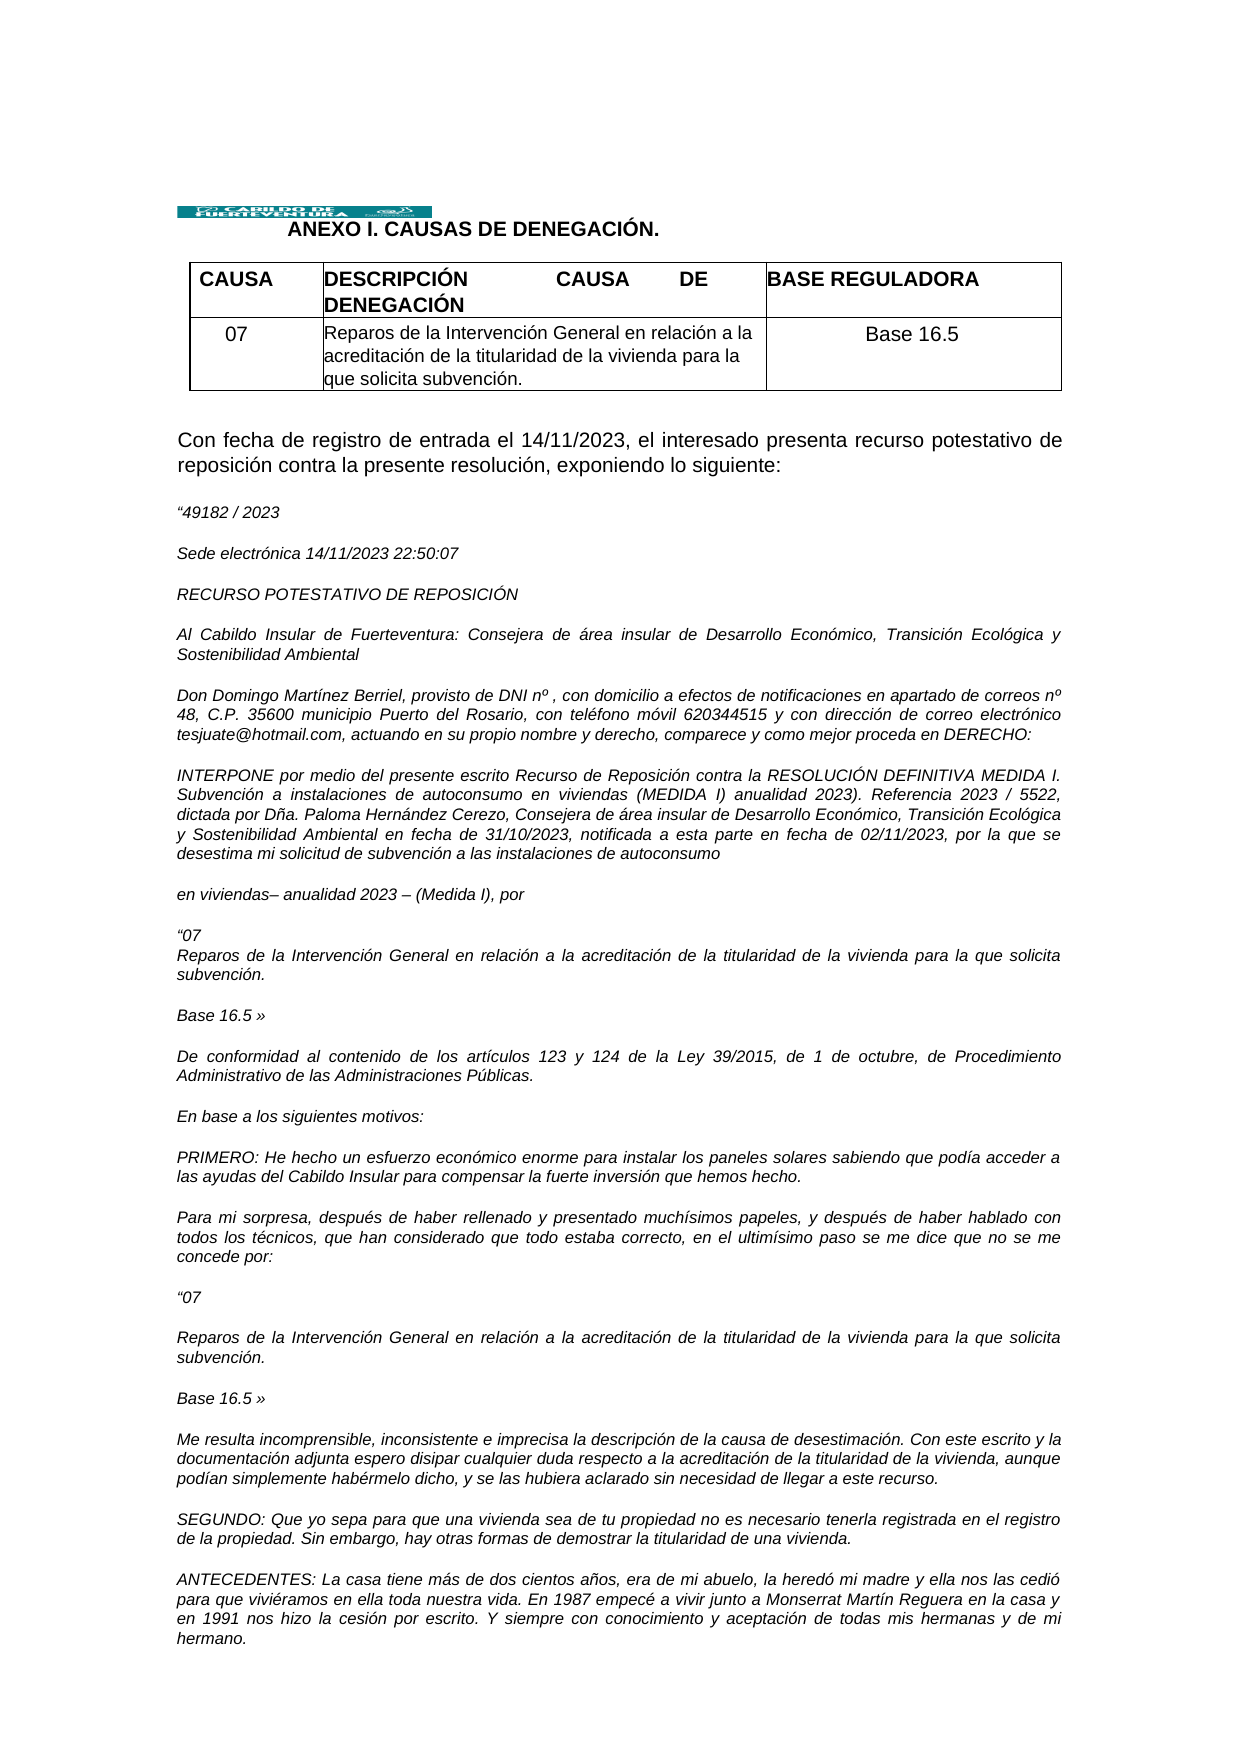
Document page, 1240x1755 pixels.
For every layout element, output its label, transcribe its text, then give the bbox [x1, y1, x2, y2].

text INTERPONE por medio del presente escrito Recurso de Reposición contra la RESOLUCIÓN DEFINITIVA MEDIDA I. Subvención a instalaciones de autoconsumo en viviendas (MEDIDA I) anualidad 2023). Referencia 2023 / 5522, dictada por Dña. Paloma Hernández Cerezo, Consejera de área insular de Desarrollo Económico, Transición Ecológica y Sostenibilidad Ambiental en fecha de 31/10/2023, notificada a esta parte en fecha de 02/11/2023, por la que se desestima mi solicitud de subvención a las instalaciones de autoconsumo [177, 765, 1064, 863]
text Sede electrónica 14/11/2023 22:50:07 [177, 544, 1064, 563]
text Para mi sorpresa, después de haber rellenado y presentado muchísimos papeles, y después de haber hablado con todos los técnicos, que han considerado que todo estaba correcto, en el ultimísimo paso se me dice que no se me concede por: [177, 1208, 1064, 1266]
text ANTECEDENTES: La casa tiene más de dos cientos años, era de mi abuelo, la heredó mi madre y ella nos las cedió para que viviéramos en ella toda nuestra vida. En 1987 empecé a vivir junto a Monserrat Martín Reguera en la casa y en 1991 nos hizo la cesión por escrito. Y siempre con conocimiento y aceptación de todas mis hermanas y de mi hermano. [177, 1569, 1064, 1648]
text Al Cabildo Insular de Fuerteventura: Consejera de área insular de Desarrollo Económico, Transición Ecológica y Sostenibilidad Ambiental [177, 625, 1064, 664]
text Reparos de la Intervención General en relación a la acreditación de la titularidad de la vivienda para la que solicita subvención. [177, 946, 1064, 984]
text “07 [177, 925, 1064, 944]
table_header CAUSA [191, 263, 323, 317]
text Reparos de la Intervención General en relación a la acreditación de la titularidad de la vivienda para la que solicita subvención. [177, 1328, 1064, 1367]
text Don Domingo Martínez Berriel, provisto de DNI nº , con domicilio a efectos de notificaciones en apartado de correos nº 48, C.P. 35600 municipio Puerto del Rosario, con teléfono móvil 620344515 y con dirección de correo electrónico tesjuate@hotmail.com, actuando en su propio nombre y derecho, comparece y como mejor proceda en DERECHO: [177, 685, 1064, 744]
text PRIMERO: He hecho un esfuerzo económico enorme para instalar los paneles solares sabiendo que podía acceder a las ayudas del Cabildo Insular para compensar la fuerte inversión que hemos hecho. [177, 1147, 1064, 1186]
text Con fecha de registro de entrada el 14/11/2023, el interesado presenta recurso potestativo de reposición contra la presente resolución, exponiendo lo siguiente: [177, 428, 1064, 476]
table_cell 07 [191, 318, 323, 389]
text “49182 / 2023 [177, 503, 1064, 522]
table_header DESCRIPCIÓN CAUSA DE DENEGACIÓN [324, 263, 766, 317]
text ANEXO I. CAUSAS DE DENEGACIÓN. [287, 217, 1064, 241]
table_cell Base 16.5 [767, 318, 1061, 389]
text En base a los siguientes motivos: [177, 1107, 1064, 1126]
text De conformidad al contenido de los artículos 123 y 124 de la Ley 39/2015, de 1 de octubre, de Procedimiento Administrativo de las Administraciones Públicas. [177, 1046, 1064, 1085]
text “07 [177, 1288, 1064, 1307]
text Base 16.5 » [177, 1006, 1064, 1025]
table_header BASE REGULADORA [767, 263, 1061, 317]
text Me resulta incomprensible, inconsistente e imprecisa la descripción de la causa de desestimación. Con este escrito y la documentación adjunta espero disipar cualquier duda respecto a la acreditación de la titularidad de la vivienda, aunque podían simplemente habérmelo dicho, y se las hubiera aclarado sin necesidad de llegar a este recurso. [177, 1429, 1064, 1488]
picture [177, 206, 432, 218]
text SEGUNDO: Que yo sepa para que una vivienda sea de tu propiedad no es necesario tenerla registrada en el registro de la propiedad. Sin embargo, hay otras formas de demostrar la titularidad de una vivienda. [177, 1509, 1064, 1548]
text en viviendas– anualidad 2023 – (Medida I), por [177, 885, 1064, 904]
table_cell Reparos de la Intervención General en relación a la acreditación de la titularidad de la vivienda para la que solicita subvención. [324, 318, 766, 389]
text Base 16.5 » [177, 1389, 1064, 1408]
text RECURSO POTESTATIVO DE REPOSICIÓN [177, 584, 1064, 603]
